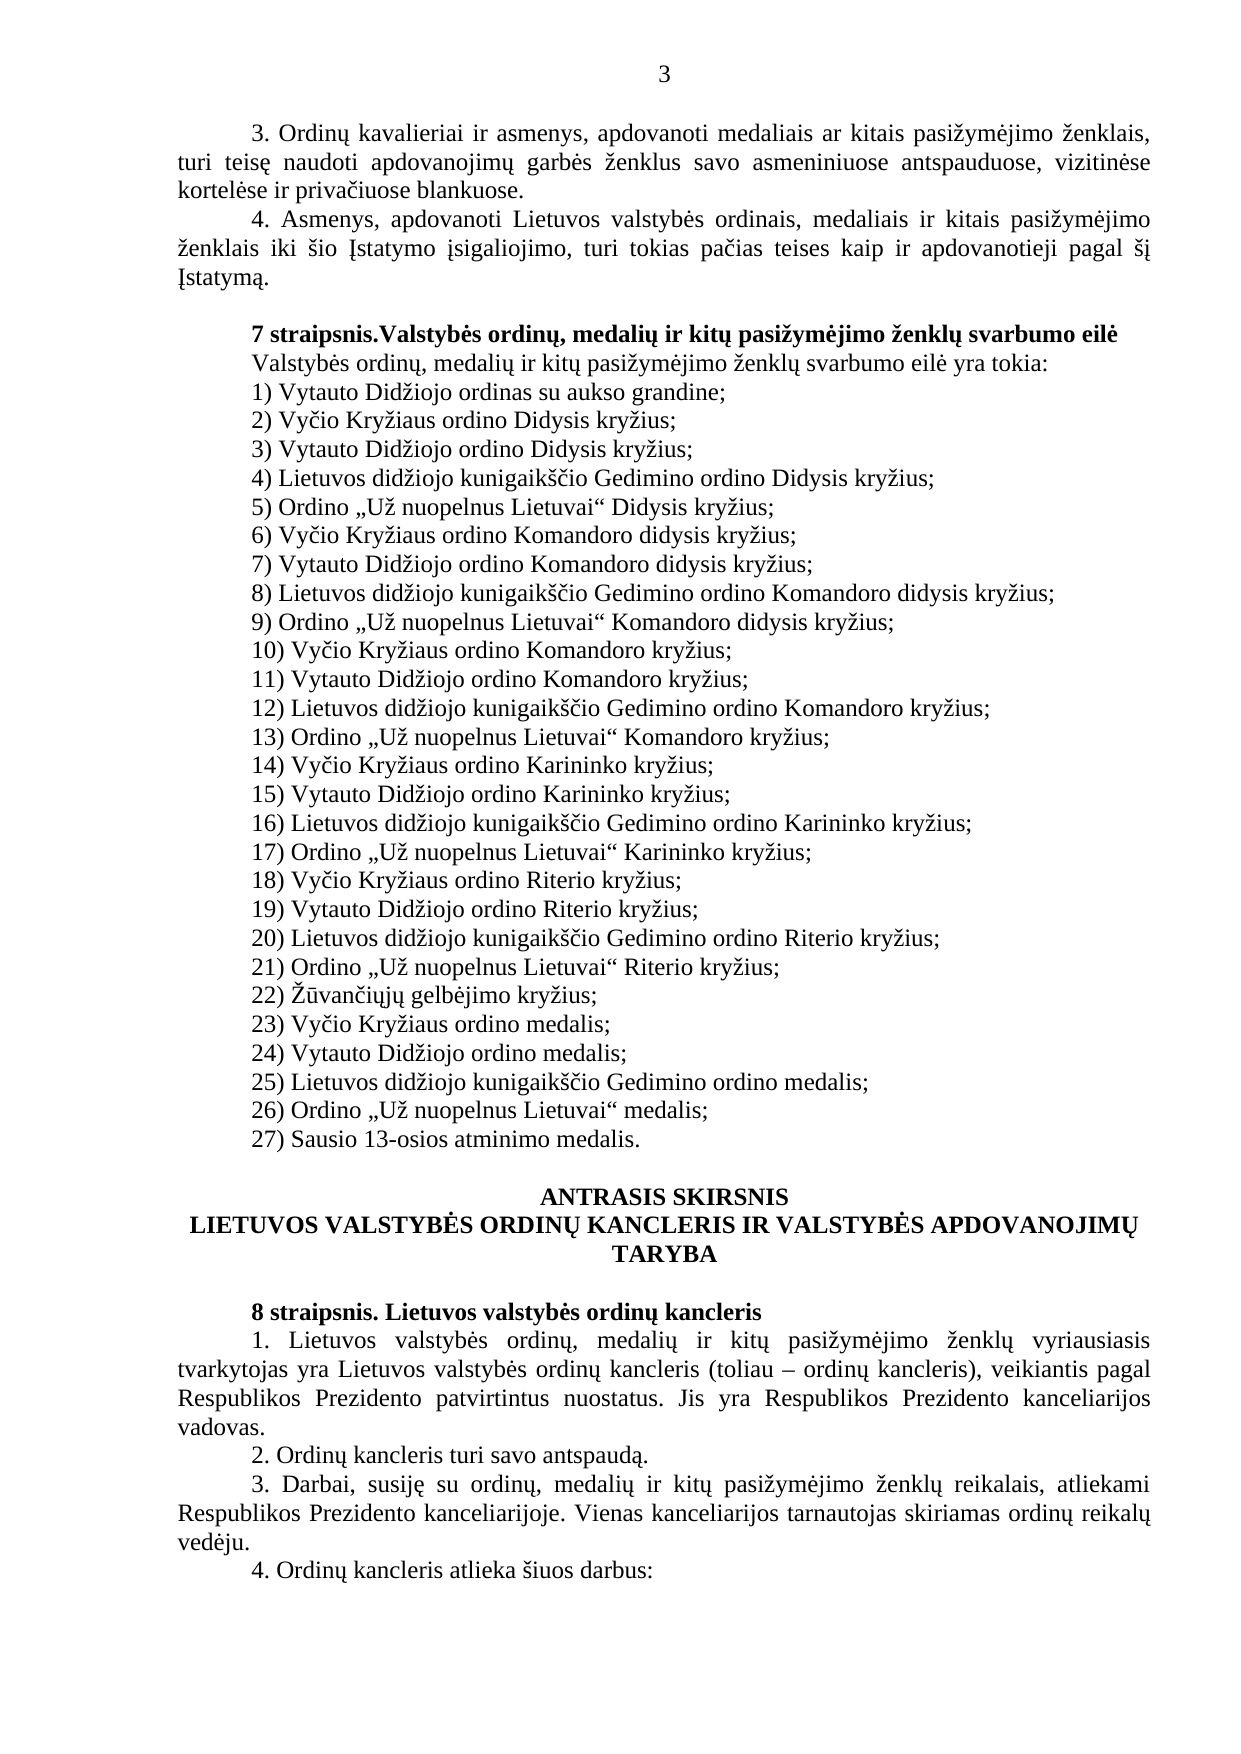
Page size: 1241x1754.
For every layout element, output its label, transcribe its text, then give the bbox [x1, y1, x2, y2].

text 7 straipsnis.Valstybės ordinų, medalių ir kitų pasižymėjimo ženklų svarbumo eilė [251, 319, 1152, 348]
text 25) Lietuvos didžiojo kunigaikščio Gedimino ordino medalis; [177, 1067, 1152, 1096]
text 21) Ordino „Už nuopelnus Lietuvai“ Riterio kryžius; [177, 952, 1152, 981]
text 23) Vyčio Kryžiaus ordino medalis; [177, 1009, 1152, 1038]
text 4. Ordinų kancleris atlieka šiuos darbus: [177, 1556, 1152, 1584]
text 6) Vyčio Kryžiaus ordino Komandoro didysis kryžius; [177, 521, 1152, 549]
text 17) Ordino „Už nuopelnus Lietuvai“ Karininko kryžius; [177, 837, 1152, 866]
text 2. Ordinų kancleris turi savo antspaudą. [177, 1441, 1152, 1469]
text 16) Lietuvos didžiojo kunigaikščio Gedimino ordino Karininko kryžius; [177, 808, 1152, 837]
text 24) Vytauto Didžiojo ordino medalis; [177, 1038, 1152, 1067]
text 19) Vytauto Didžiojo ordino Riterio kryžius; [177, 894, 1152, 923]
text 2) Vyčio Kryžiaus ordino Didysis kryžius; [177, 406, 1152, 434]
text 3. Darbai, susiję su ordinų, medalių ir kitų pasižymėjimo ženklų reikalais, atliekami Respublikos Prezidento kanceliarijoje. Vienas kanceliarijos tarnautojas skiriamas ordinų reikalų vedėju. [177, 1469, 1152, 1556]
text 1. Lietuvos valstybės ordinų, medalių ir kitų pasižymėjimo ženklų vyriausiasis tvarkytojas yra Lietuvos valstybės ordinų kancleris (toliau – ordinų kancleris), veikiantis pagal Respublikos Prezidento patvirtintus nuostatus. Jis yra Respublikos Prezidento kanceliarijos vadovas. [177, 1326, 1152, 1441]
text 5) Ordino „Už nuopelnus Lietuvai“ Didysis kryžius; [177, 492, 1152, 521]
text LIETUVOS VALSTYBĖS ORDINŲ KANCLERIS IR VALSTYBĖS APDOVANOJIMŲ TARYBA [177, 1211, 1152, 1268]
subtitle ANTRASIS SKIRSNIS [177, 1182, 1152, 1211]
text 11) Vytauto Didžiojo ordino Komandoro kryžius; [177, 664, 1152, 693]
text 8) Lietuvos didžiojo kunigaikščio Gedimino ordino Komandoro didysis kryžius; [177, 578, 1152, 607]
text 13) Ordino „Už nuopelnus Lietuvai“ Komandoro kryžius; [177, 722, 1152, 751]
text 4) Lietuvos didžiojo kunigaikščio Gedimino ordino Didysis kryžius; [177, 463, 1152, 492]
text 22) Žūvančiųjų gelbėjimo kryžius; [177, 981, 1152, 1009]
text 3) Vytauto Didžiojo ordino Didysis kryžius; [177, 434, 1152, 463]
text 9) Ordino „Už nuopelnus Lietuvai“ Komandoro didysis kryžius; [177, 607, 1152, 636]
text 1) Vytauto Didžiojo ordinas su aukso grandine; [177, 377, 1152, 406]
text 18) Vyčio Kryžiaus ordino Riterio kryžius; [177, 866, 1152, 894]
text 26) Ordino „Už nuopelnus Lietuvai“ medalis; [177, 1096, 1152, 1124]
text 4. Asmenys, apdovanoti Lietuvos valstybės ordinais, medaliais ir kitais pasižymėjimo ženklais iki šio Įstatymo įsigaliojimo, turi tokias pačias teises kaip ir apdovanotieji pagal šį Įstatymą. [177, 204, 1152, 291]
text 14) Vyčio Kryžiaus ordino Karininko kryžius; [177, 751, 1152, 779]
text 20) Lietuvos didžiojo kunigaikščio Gedimino ordino Riterio kryžius; [177, 923, 1152, 952]
text 27) Sausio 13-osios atminimo medalis. [177, 1124, 1152, 1153]
text 7) Vytauto Didžiojo ordino Komandoro didysis kryžius; [177, 549, 1152, 578]
text 12) Lietuvos didžiojo kunigaikščio Gedimino ordino Komandoro kryžius; [177, 693, 1152, 722]
text 15) Vytauto Didžiojo ordino Karininko kryžius; [177, 779, 1152, 808]
text 8 straipsnis. Lietuvos valstybės ordinų kancleris [177, 1297, 1152, 1326]
text 3. Ordinų kavalieriai ir asmenys, apdovanoti medaliais ar kitais pasižymėjimo ženklais, turi teisę naudoti apdovanojimų garbės ženklus savo asmeniniuose antspauduose, vizitinėse kortelėse ir privačiuose blankuose. [177, 118, 1152, 204]
text Valstybės ordinų, medalių ir kitų pasižymėjimo ženklų svarbumo eilė yra tokia: [177, 348, 1152, 377]
text 10) Vyčio Kryžiaus ordino Komandoro kryžius; [177, 636, 1152, 664]
